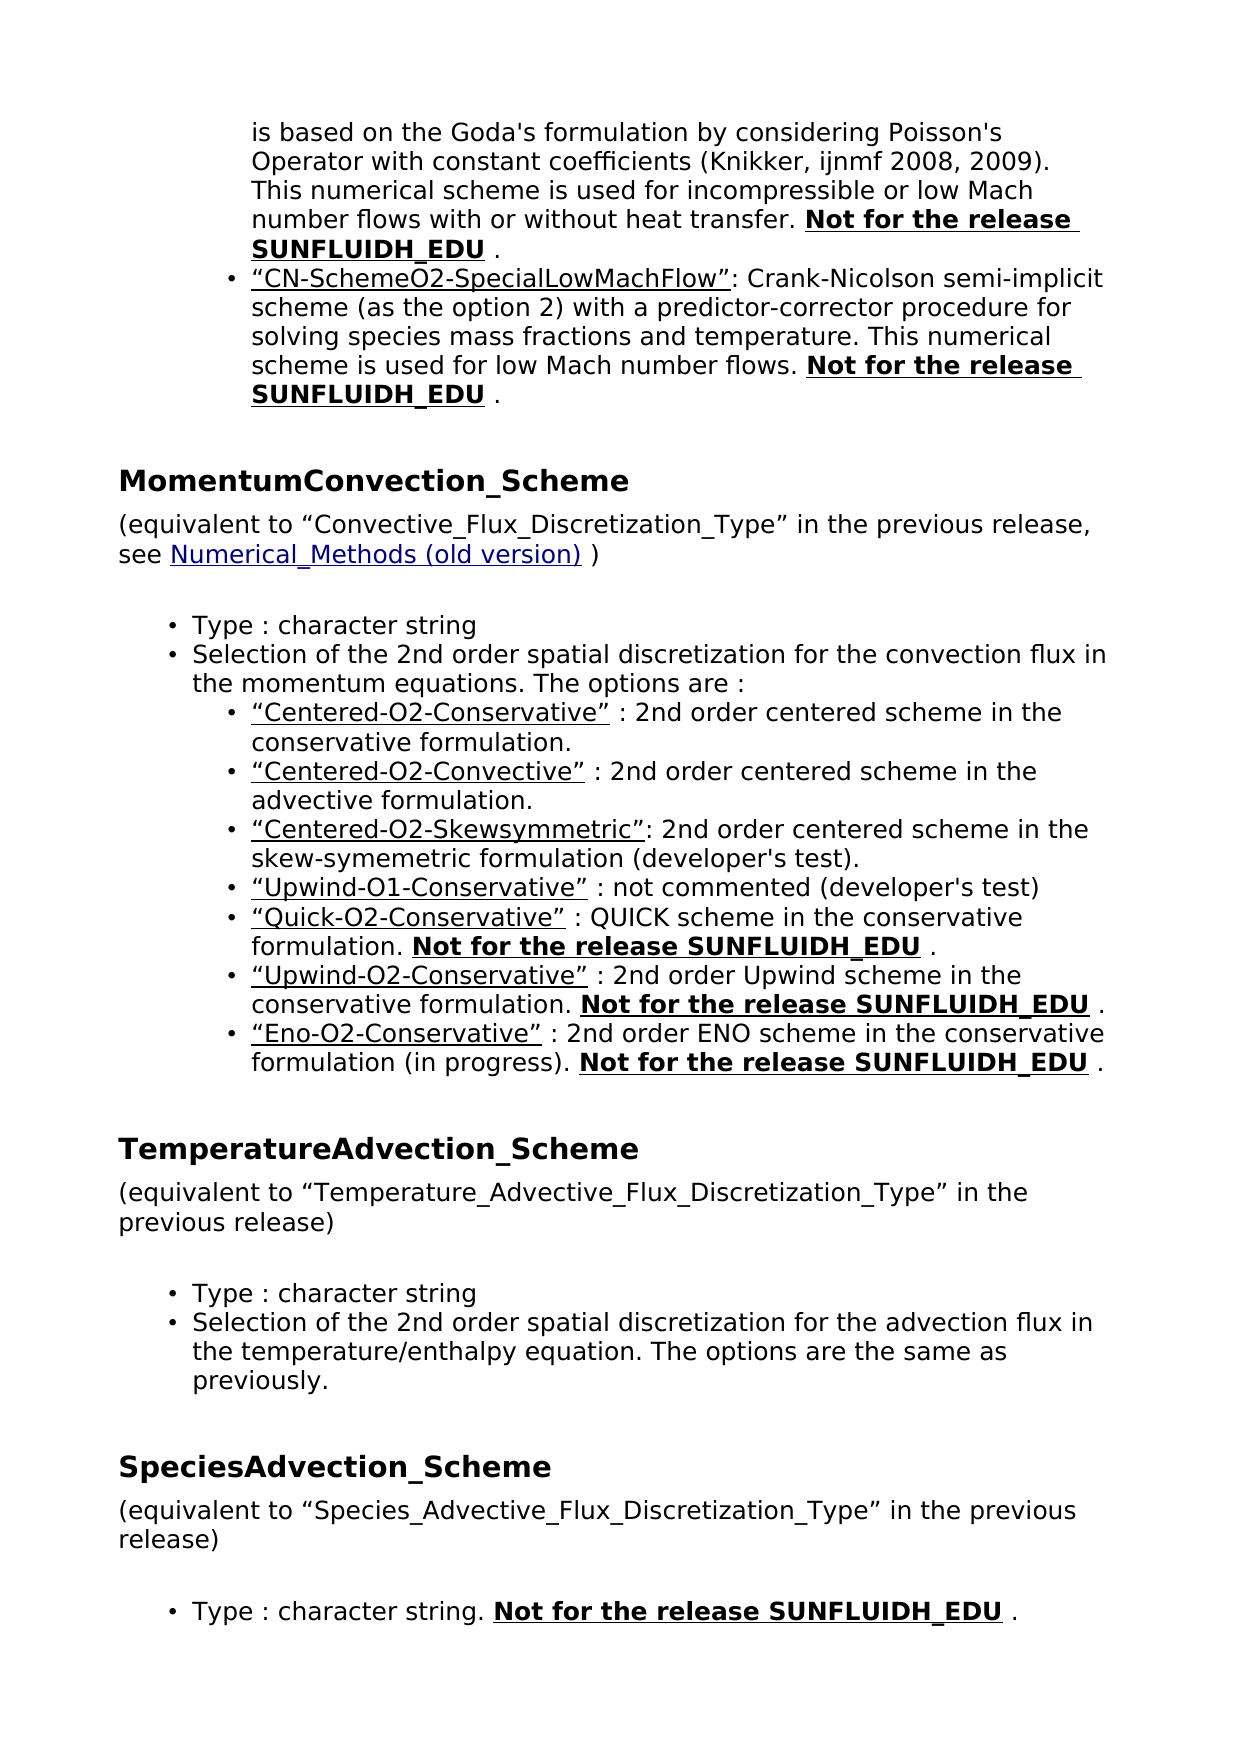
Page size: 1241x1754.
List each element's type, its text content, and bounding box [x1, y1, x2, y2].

list “Centered-O2-Conservative” : 2nd order centered scheme in the conservative formulation. [236, 698, 1122, 757]
subtitle TemperatureAdvection_Scheme [118, 1132, 1122, 1166]
list “Quick-O2-Conservative” : QUICK scheme in the conservative formulation. Not for the release SUNFLUIDH_EDU . [236, 903, 1122, 961]
list Type : character string [177, 1279, 1122, 1308]
text (equivalent to “Convective_Flux_Discretization_Type” in the previous release, see Numerical_Methods (old version) ) [118, 511, 1122, 569]
list “CN-SchemeO2-SpecialLowMachFlow”: Crank-Nicolson semi-implicit scheme (as the option 2) with a predictor-corrector procedure for solving species mass fractions and temperature. This numerical scheme is used for low Mach number flows. Not for the release SUNFLUIDH_EDU . [236, 264, 1122, 410]
list “Centered-O2-Skewsymmetric”: 2nd order centered scheme in the skew-symemetric formulation (developer's test). [236, 815, 1122, 873]
list “Upwind-O2-Conservative” : 2nd order Upwind scheme in the conservative formulation. Not for the release SUNFLUIDH_EDU . [236, 961, 1122, 1019]
subtitle MomentumConvection_Scheme [118, 464, 1122, 498]
text (equivalent to “Temperature_Advective_Flux_Discretization_Type” in the previous release) [118, 1179, 1122, 1237]
text (equivalent to “Species_Advective_Flux_Discretization_Type” in the previous release) [118, 1497, 1122, 1555]
list “Eno-O2-Conservative” : 2nd order ENO scheme in the conservative formulation (in progress). Not for the release SUNFLUIDH_EDU . [236, 1019, 1122, 1078]
list Type : character string [177, 611, 1122, 640]
list “Upwind-O1-Conservative” : not commented (developer's test) [236, 873, 1122, 903]
list Selection of the 2nd order spatial discretization for the advection flux in the temperature/enthalpy equation. The options are the same as previously. [177, 1308, 1122, 1396]
list Selection of the 2nd order spatial discretization for the convection flux in the momentum equations. The options are : [177, 640, 1122, 698]
list is based on the Goda's formulation by considering Poisson's Operator with constant coefficients (Knikker, ijnmf 2008, 2009). This numerical scheme is used for incompressible or low Mach number flows with or without heat transfer. Not for the release SUNFLUIDH_EDU . [236, 118, 1122, 264]
list “Centered-O2-Convective” : 2nd order centered scheme in the advective formulation. [236, 757, 1122, 815]
subtitle SpeciesAdvection_Scheme [118, 1450, 1122, 1484]
list Type : character string. Not for the release SUNFLUIDH_EDU . [177, 1597, 1122, 1626]
